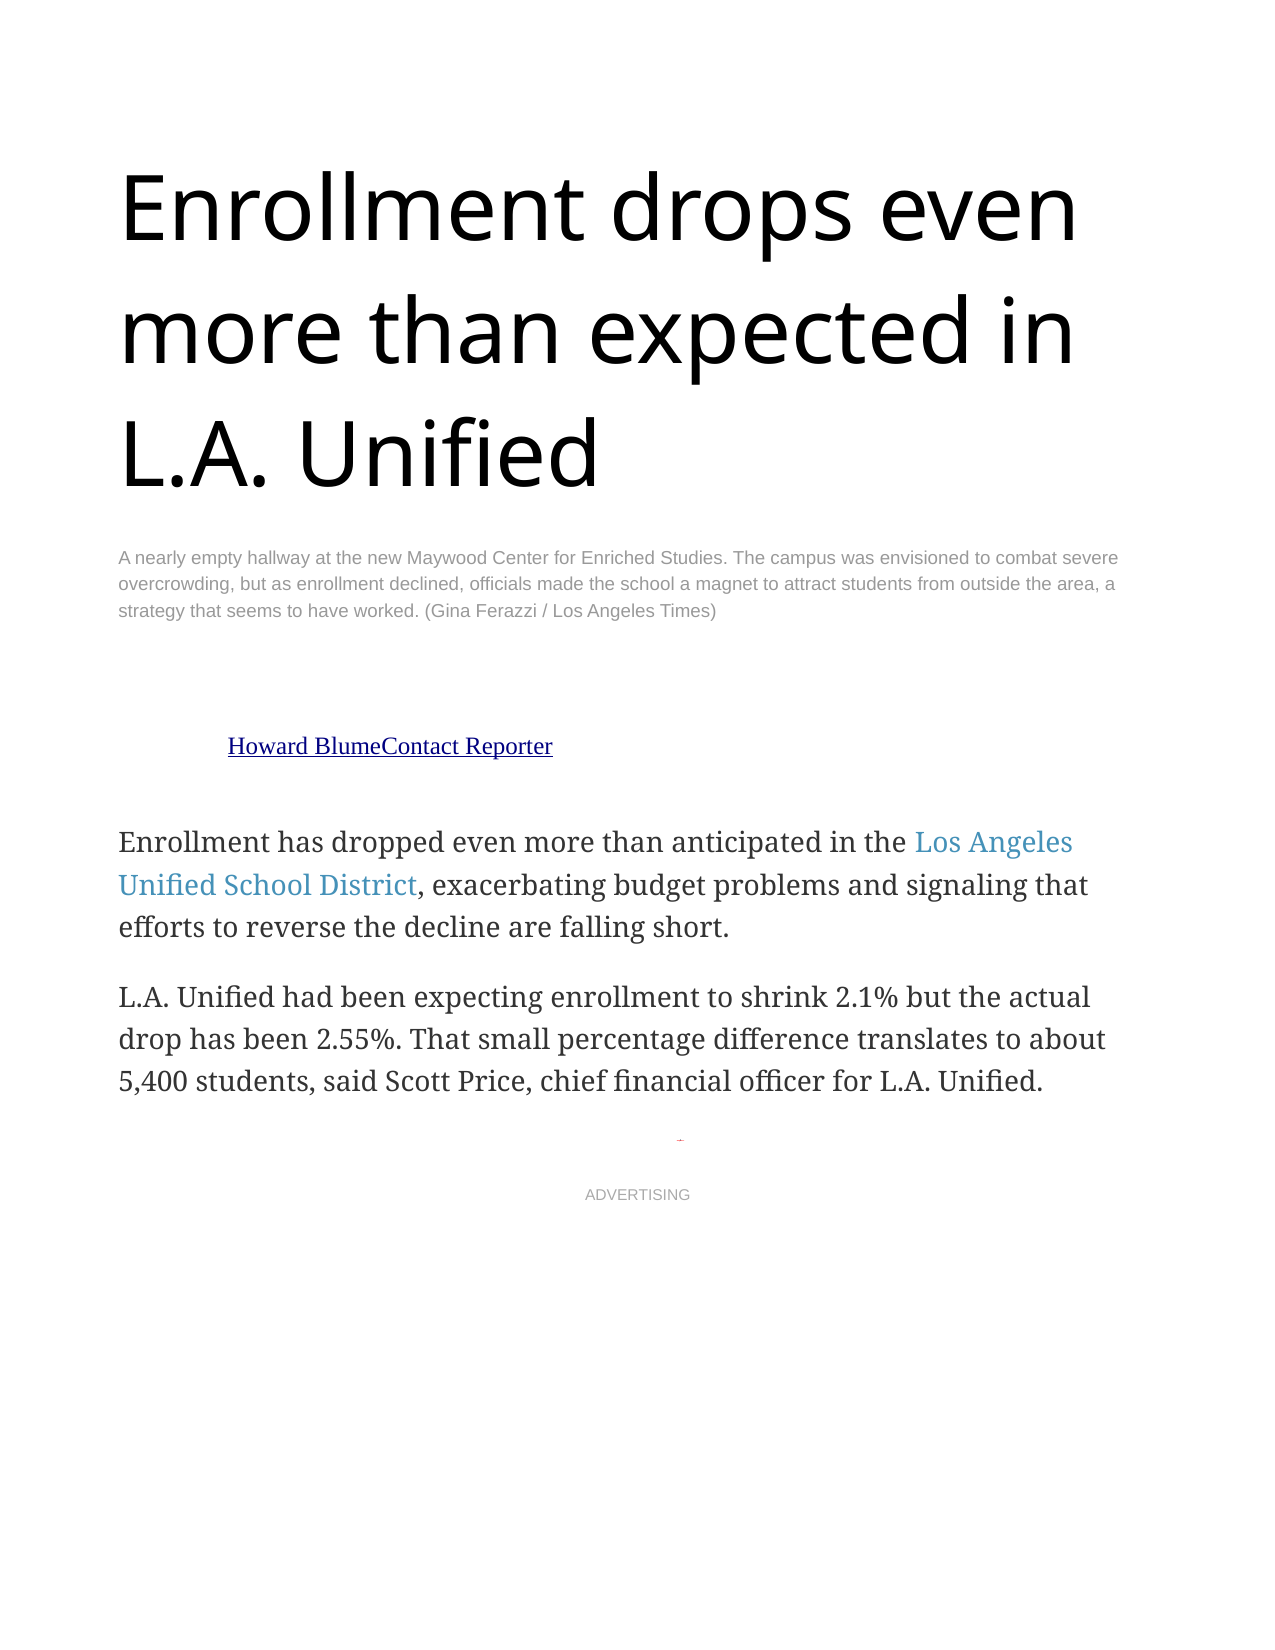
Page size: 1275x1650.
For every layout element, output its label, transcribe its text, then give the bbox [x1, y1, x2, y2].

text Howard BlumeContact Reporter [118, 645, 1157, 759]
text A nearly empty hallway at the new Maywood Center for Enriched Studies. The campus was envisioned to combat severe overcrowding, but as enrollment declined, officials made the school a magnet to attract students from outside the area, a strategy that seems to have worked. (Gina Ferazzi / Los Angeles Times) [118, 542, 1157, 621]
text L.A. Unified had been expecting enrollment to shrink 2.1% but the actual drop has been 2.55%. That small percentage difference translates to about 5,400 students, said Scott Price, chief financial officer for L.A. Unified. [118, 973, 1157, 1142]
text Enrollment has dropped even more than anticipated in the Los Angeles Unified School District, exacerbating budget problems and signaling that efforts to reverse the decline are falling short. [118, 819, 1157, 945]
text ADVERTISING [138, 1170, 1137, 1203]
subtitle Enrollment drops even more than expected in L.A. Unified [118, 143, 1157, 513]
